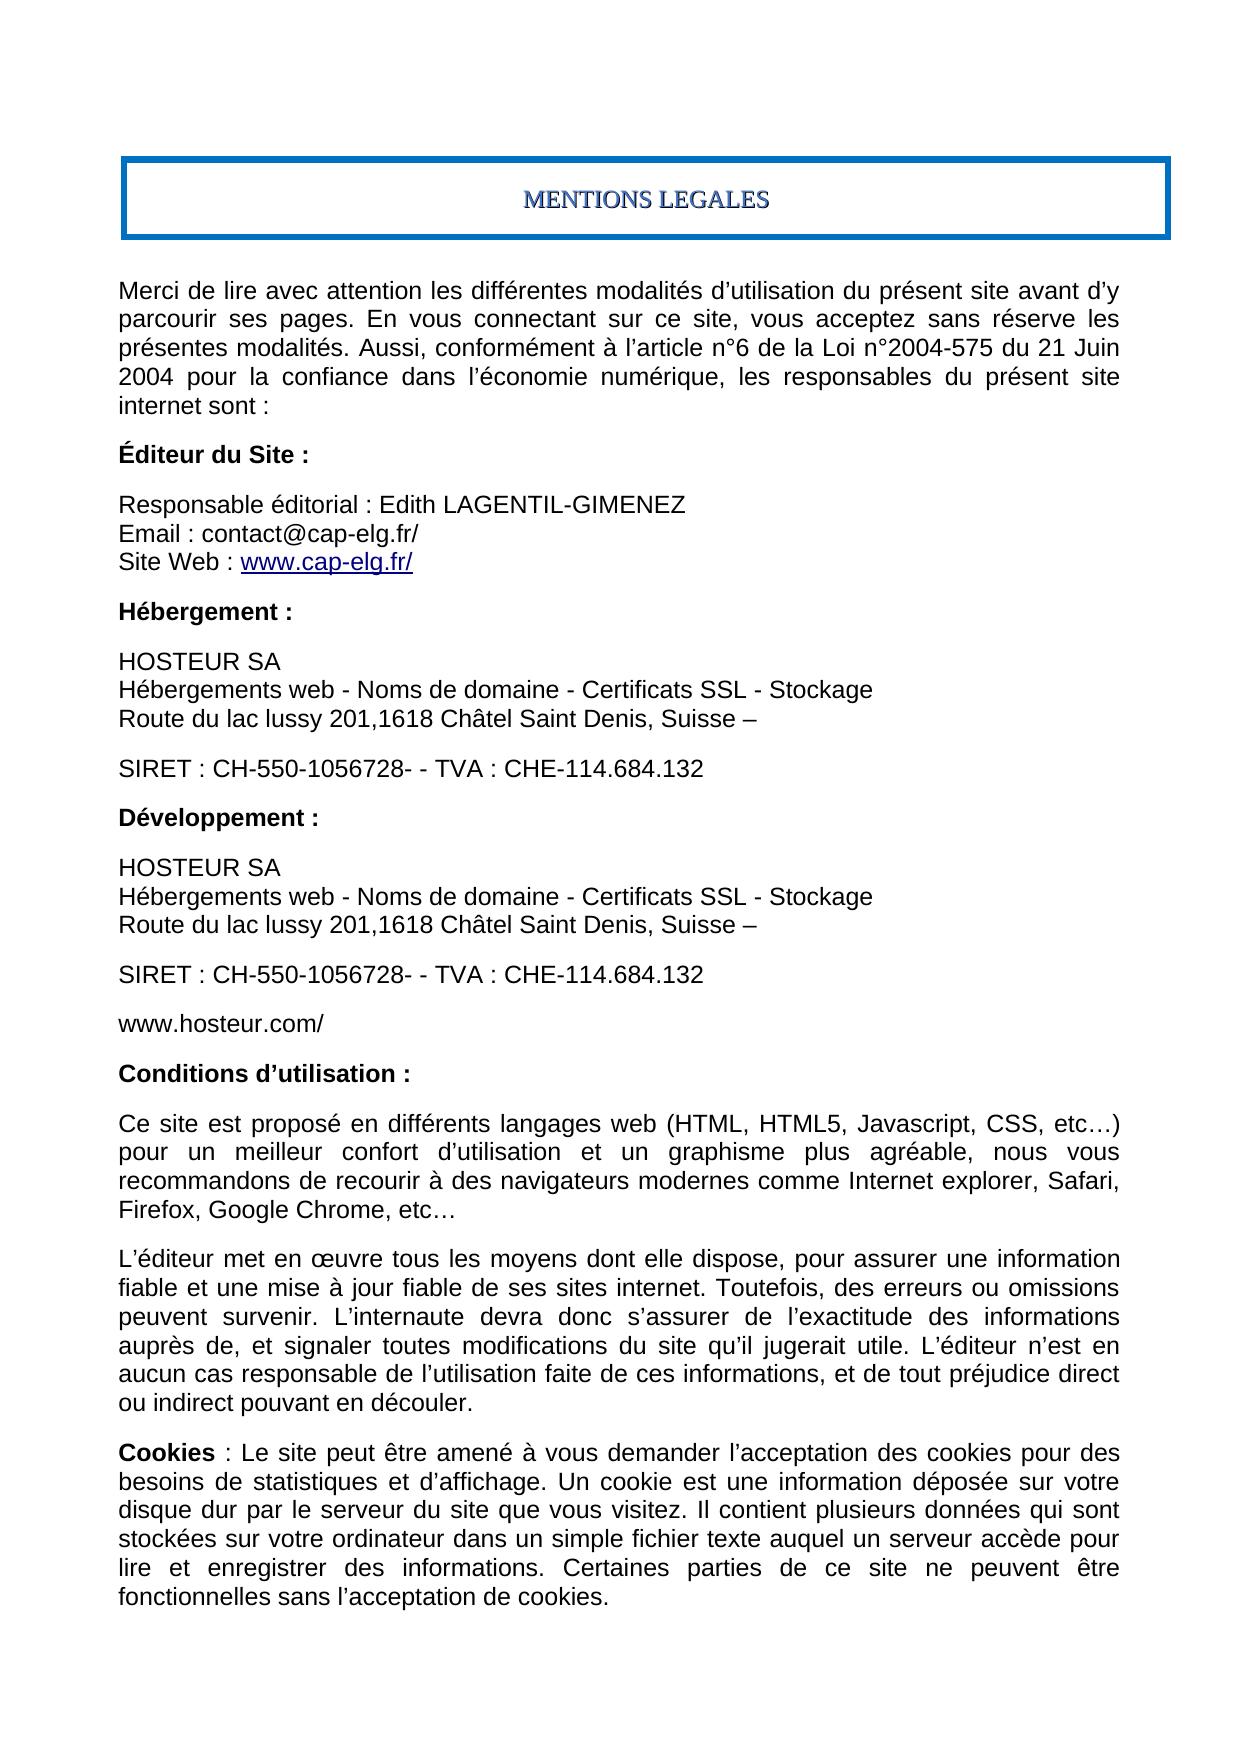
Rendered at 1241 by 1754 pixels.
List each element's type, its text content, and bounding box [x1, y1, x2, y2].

text HOSTEUR SA Hébergements web - Noms de domaine - Certificats SSL - Stockage Route du lac lussy 201,1618 Châtel Saint Denis, Suisse – [118, 647, 1122, 733]
text Hébergement : [118, 597, 1122, 626]
text Cookies : Le site peut être amené à vous demander l’acceptation des cookies pour des besoins de statistiques et d’affichage. Un cookie est une information déposée sur votre disque dur par le serveur du site que vous visitez. Il contient plusieurs données qui sont stockées sur votre ordinateur dans un simple fichier texte auquel un serveur accède pour lire et enregistrer des informations. Certaines parties de ce site ne peuvent être fonctionnelles sans l’acceptation de cookies. [118, 1438, 1122, 1610]
text Merci de lire avec attention les différentes modalités d’utilisation du présent site avant d’y parcourir ses pages. En vous connectant sur ce site, vous acceptez sans réserve les présentes modalités. Aussi, conformément à l’article n°6 de la Loi n°2004-575 du 21 Juin 2004 pour la confiance dans l’économie numérique, les responsables du présent site internet sont : [118, 276, 1122, 419]
text Éditeur du Site : [118, 440, 1122, 469]
text Responsable éditorial : Edith LAGENTIL-GIMENEZ Email : contact@cap-elg.fr/ Site Web : www.cap-elg.fr/ [118, 490, 1122, 576]
text Conditions d’utilisation : [118, 1059, 1122, 1088]
text SIRET : CH-550-1056728- - TVA : CHE-114.684.132 [118, 960, 1122, 989]
text Ce site est proposé en différents langages web (HTML, HTML5, Javascript, CSS, etc…) pour un meilleur confort d’utilisation et un graphisme plus agréable, nous vous recommandons de recourir à des navigateurs modernes comme Internet explorer, Safari, Firefox, Google Chrome, etc… [118, 1109, 1122, 1224]
text Développement : [118, 803, 1122, 832]
text L’éditeur met en œuvre tous les moyens dont elle dispose, pour assurer une information fiable et une mise à jour fiable de ses sites internet. Toutefois, des erreurs ou omissions peuvent survenir. L’internaute devra donc s’assurer de l’exactitude des informations auprès de, et signaler toutes modifications du site qu’il jugerait utile. L’éditeur n’est en aucun cas responsable de l’utilisation faite de ces informations, et de tout préjudice direct ou indirect pouvant en découler. [118, 1244, 1122, 1417]
text MENTIONS LEGALES [142, 184, 1150, 212]
text SIRET : CH-550-1056728- - TVA : CHE-114.684.132 [118, 754, 1122, 782]
text HOSTEUR SA Hébergements web - Noms de domaine - Certificats SSL - Stockage Route du lac lussy 201,1618 Châtel Saint Denis, Suisse – [118, 853, 1122, 939]
text www.hosteur.com/ [118, 1009, 1122, 1038]
